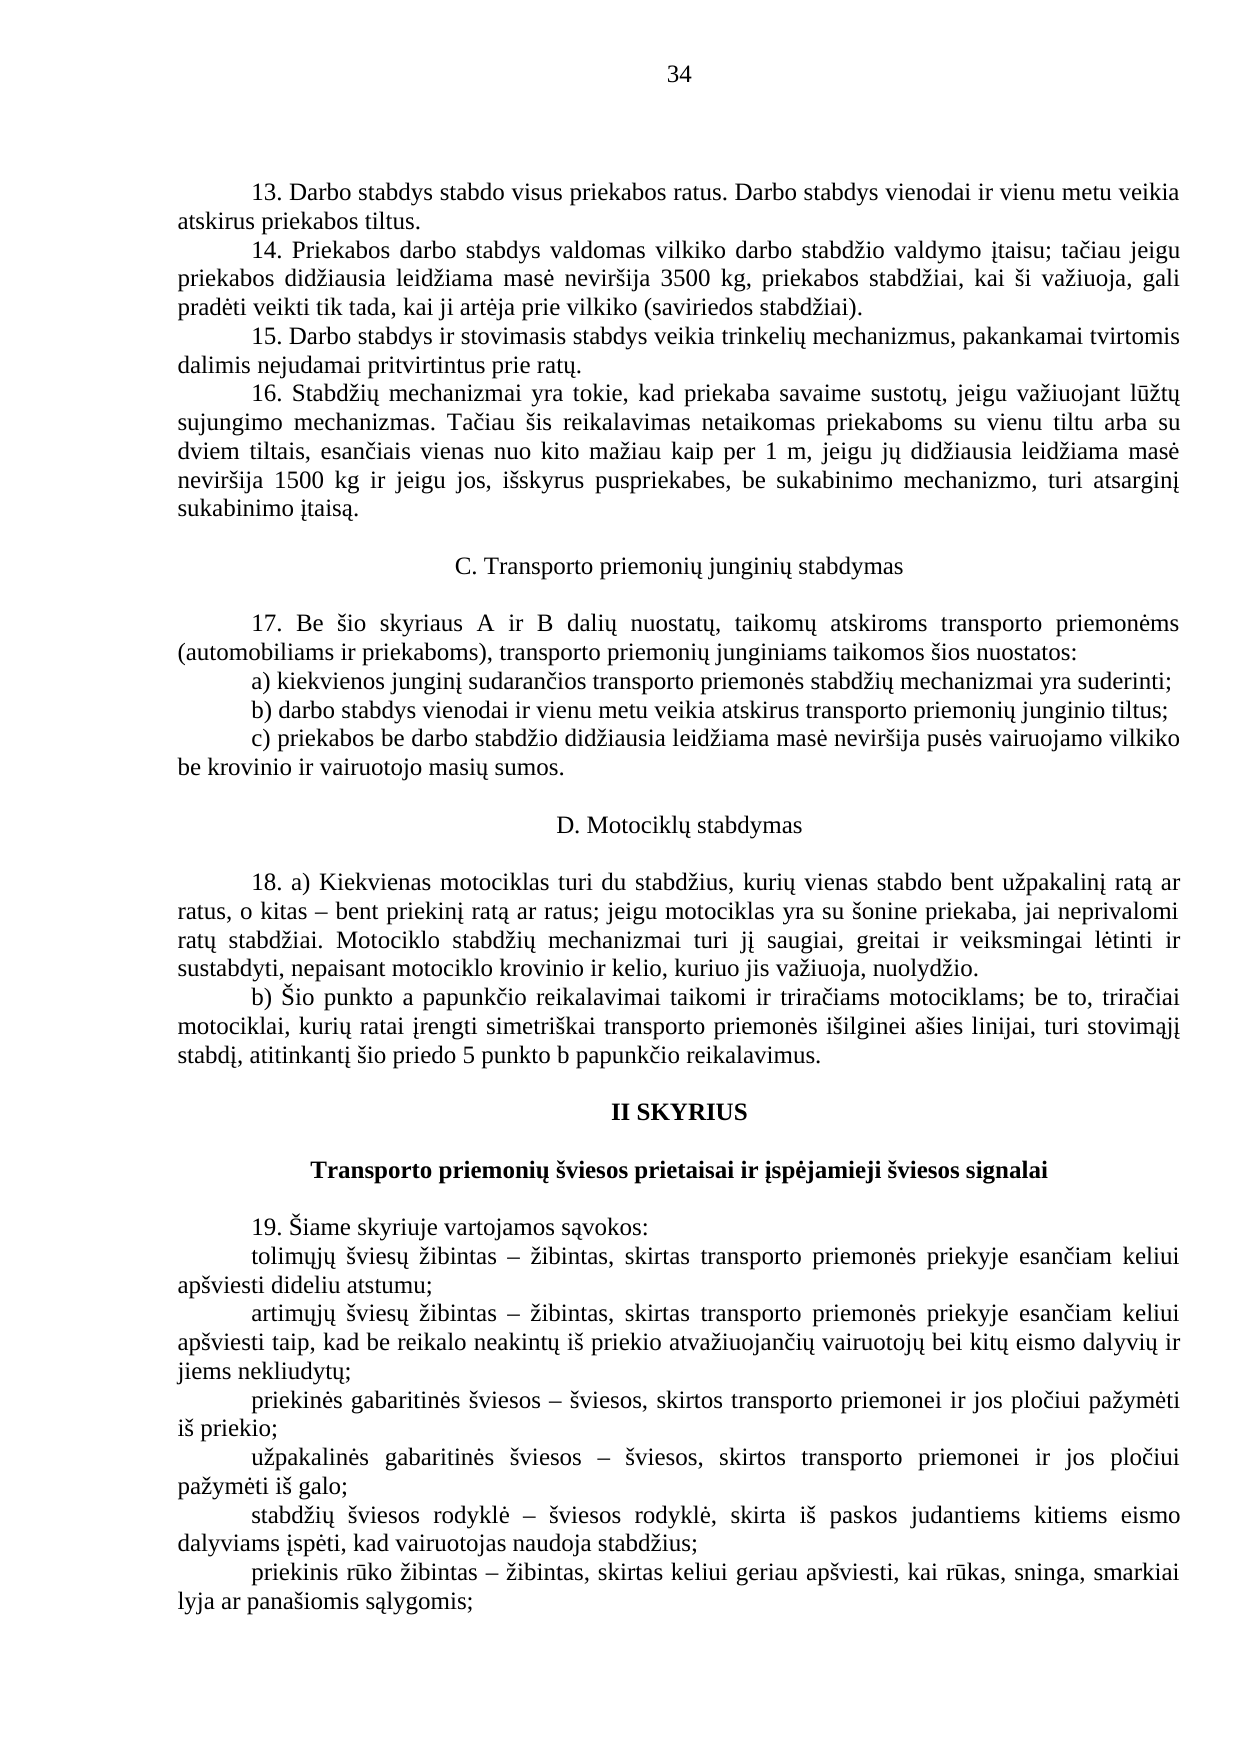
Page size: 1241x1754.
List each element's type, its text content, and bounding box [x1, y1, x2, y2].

text 13. Darbo stabdys stabdo visus priekabos ratus. Darbo stabdys vienodai ir vienu metu veikia atskirus priekabos tiltus. [177, 177, 1181, 235]
text c) priekabos be darbo stabdžio didžiausia leidžiama masė neviršija pusės vairuojamo vilkiko be krovinio ir vairuotojo masių sumos. [177, 723, 1181, 781]
text priekinės gabaritinės šviesos – šviesos, skirtos transporto priemonei ir jos pločiui pažymėti iš priekio; [177, 1385, 1181, 1442]
text 15. Darbo stabdys ir stovimasis stabdys veikia trinkelių mechanizmus, pakankamai tvirtomis dalimis nejudamai pritvirtintus prie ratų. [177, 321, 1181, 378]
text 19. Šiame skyriuje vartojamos sąvokos: [177, 1212, 1181, 1241]
text priekinis rūko žibintas – žibintas, skirtas keliui geriau apšviesti, kai rūkas, sninga, smarkiai lyja ar panašiomis sąlygomis; [177, 1557, 1181, 1615]
text D. Motociklų stabdymas [177, 810, 1181, 838]
text C. Transporto priemonių junginių stabdymas [177, 551, 1181, 580]
text stabdžių šviesos rodyklė – šviesos rodyklė, skirta iš paskos judantiems kitiems eismo dalyviams įspėti, kad vairuotojas naudoja stabdžius; [177, 1500, 1181, 1557]
text b) darbo stabdys vienodai ir vienu metu veikia atskirus transporto priemonių junginio tiltus; [177, 695, 1181, 723]
text 16. Stabdžių mechanizmai yra tokie, kad priekaba savaime sustotų, jeigu važiuojant lūžtų sujungimo mechanizmas. Tačiau šis reikalavimas netaikomas priekaboms su vienu tiltu arba su dviem tiltais, esančiais vienas nuo kito mažiau kaip per 1 m, jeigu jų didžiausia leidžiama masė neviršija 1500 kg ir jeigu jos, išskyrus puspriekabes, be sukabinimo mechanizmo, turi atsarginį sukabinimo įtaisą. [177, 378, 1181, 522]
text a) kiekvienos junginį sudarančios transporto priemonės stabdžių mechanizmai yra suderinti; [177, 666, 1181, 695]
text b) Šio punkto a papunkčio reikalavimai taikomi ir triračiams motociklams; be to, triračiai motociklai, kurių ratai įrengti simetriškai transporto priemonės išilginei ašies linijai, turi stovimąjį stabdį, atitinkantį šio priedo 5 punkto b papunkčio reikalavimus. [177, 982, 1181, 1068]
text 18. a) Kiekvienas motociklas turi du stabdžius, kurių vienas stabdo bent užpakalinį ratą ar ratus, o kitas – bent priekinį ratą ar ratus; jeigu motociklas yra su šonine priekaba, jai neprivalomi ratų stabdžiai. Motociklo stabdžių mechanizmai turi jį saugiai, greitai ir veiksmingai lėtinti ir sustabdyti, nepaisant motociklo krovinio ir kelio, kuriuo jis važiuoja, nuolydžio. [177, 867, 1181, 982]
text 14. Priekabos darbo stabdys valdomas vilkiko darbo stabdžio valdymo įtaisu; tačiau jeigu priekabos didžiausia leidžiama masė neviršija 3500 kg, priekabos stabdžiai, kai ši važiuoja, gali pradėti veikti tik tada, kai ji artėja prie vilkiko (saviriedos stabdžiai). [177, 235, 1181, 321]
text užpakalinės gabaritinės šviesos – šviesos, skirtos transporto priemonei ir jos pločiui pažymėti iš galo; [177, 1442, 1181, 1500]
text Transporto priemonių šviesos prietaisai ir įspėjamieji šviesos signalai [177, 1155, 1181, 1183]
text II SKYRIUS [177, 1097, 1181, 1126]
text tolimųjų šviesų žibintas – žibintas, skirtas transporto priemonės priekyje esančiam keliui apšviesti dideliu atstumu; [177, 1241, 1181, 1298]
text artimųjų šviesų žibintas – žibintas, skirtas transporto priemonės priekyje esančiam keliui apšviesti taip, kad be reikalo neakintų iš priekio atvažiuojančių vairuotojų bei kitų eismo dalyvių ir jiems nekliudytų; [177, 1298, 1181, 1385]
text 17. Be šio skyriaus A ir B dalių nuostatų, taikomų atskiroms transporto priemonėms (automobiliams ir priekaboms), transporto priemonių junginiams taikomos šios nuostatos: [177, 608, 1181, 666]
